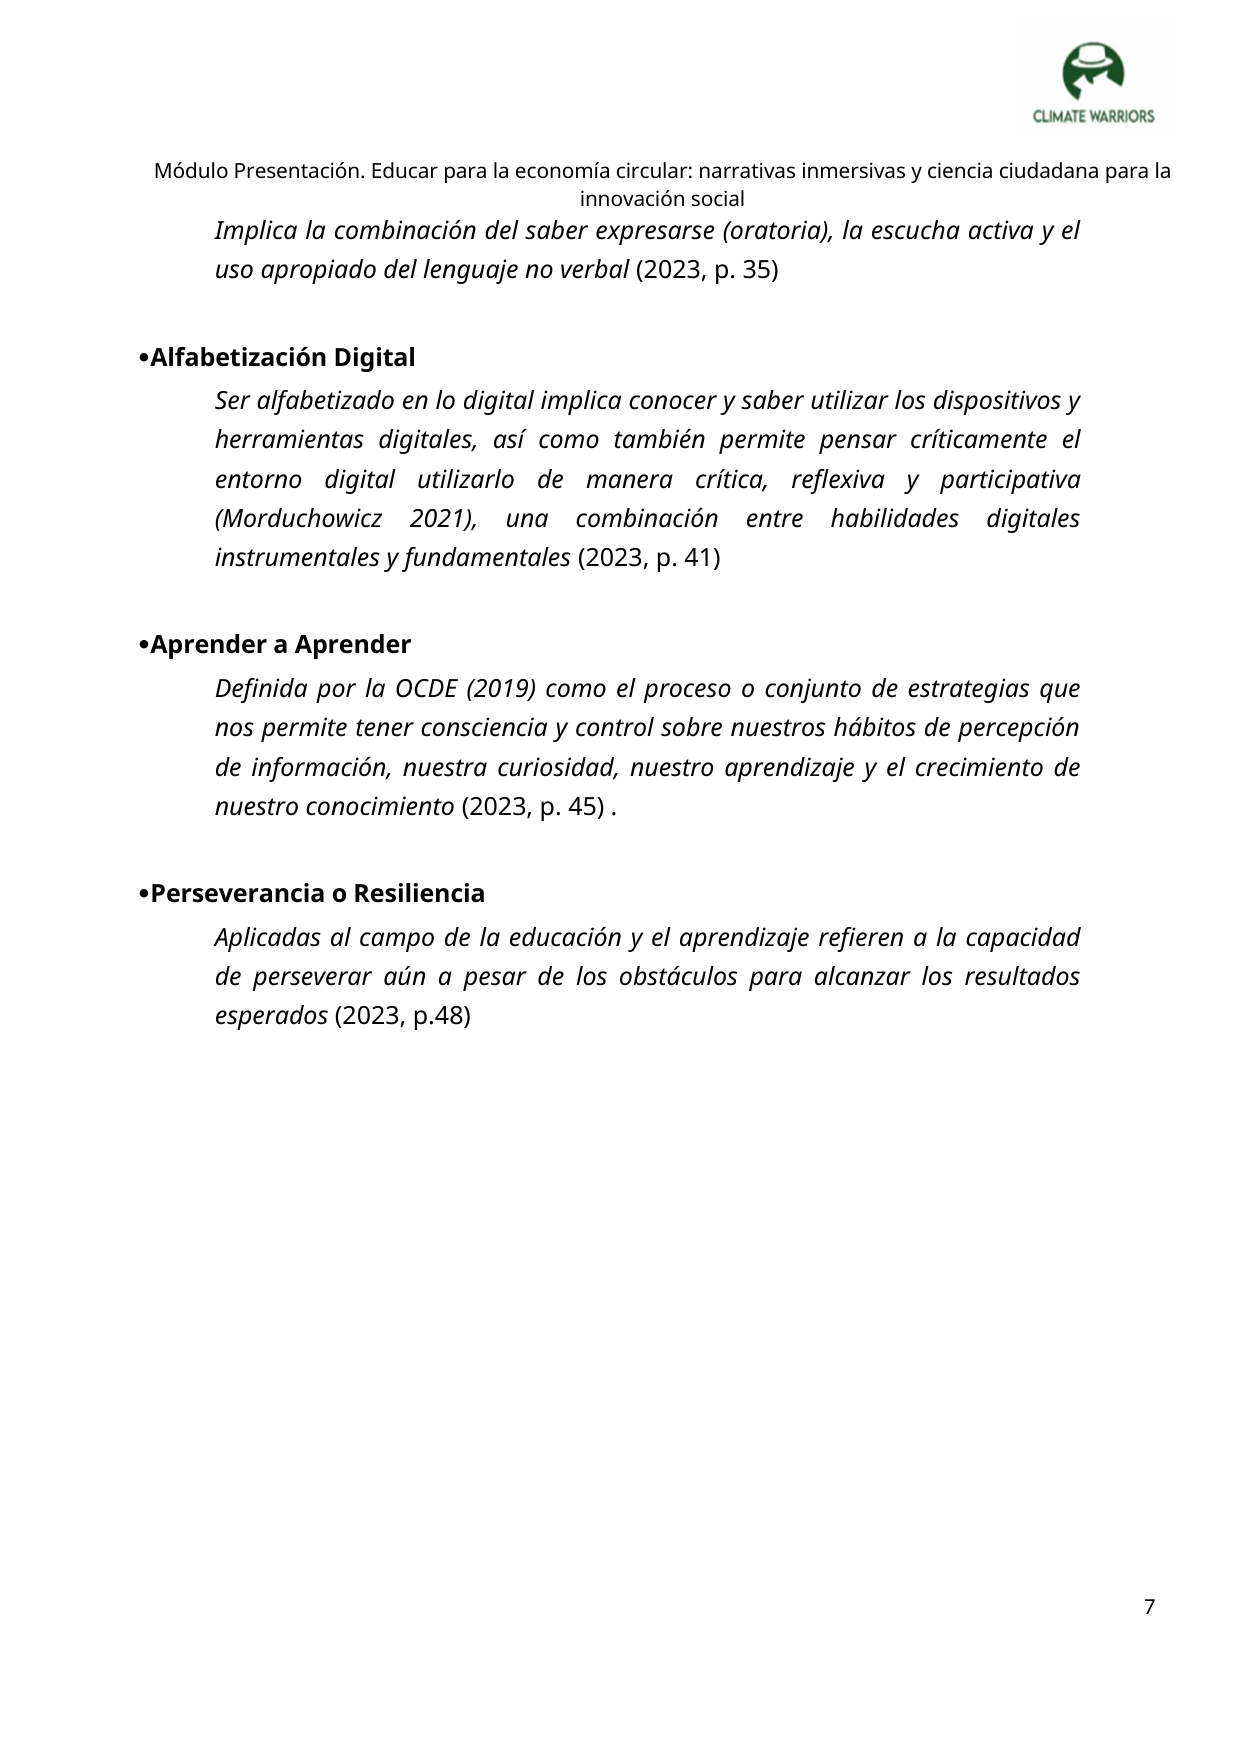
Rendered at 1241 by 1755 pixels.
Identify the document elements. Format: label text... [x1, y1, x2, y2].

text Definida por la OCDE (2019) como el proceso o conjunto de estrategias que nos permite tener consciencia y control sobre nuestros hábitos de percepción de información, nuestra curiosidad, nuestro aprendizaje y el crecimiento de nuestro conocimiento (2023, p. 45) . [214, 671, 1084, 822]
list Perseverancia o Resiliencia [139, 876, 1084, 910]
text Ser alfabetizado en lo digital implica conocer y saber utilizar los dispositivos y herramientas digitales, así como también permite pensar críticamente el entorno digital utilizarlo de manera crítica, reflexiva y participativa (Morduchowicz 2021), una combinación entre habilidades digitales instrumentales y fundamentales (2023, p. 41) [214, 383, 1084, 574]
list Aprender a Aprender [139, 627, 1084, 661]
text Implica la combinación del saber expresarse (oratoria), la escucha activa y el uso apropiado del lenguaje no verbal (2023, p. 35) [214, 221, 1084, 286]
list Alfabetización Digital [139, 339, 1084, 373]
text Aplicadas al campo de la educación y el aprendizaje refieren a la capacidad de perseverar aún a pesar de los obstáculos para alcanzar los resultados esperados (2023, p.48) [214, 919, 1084, 1032]
